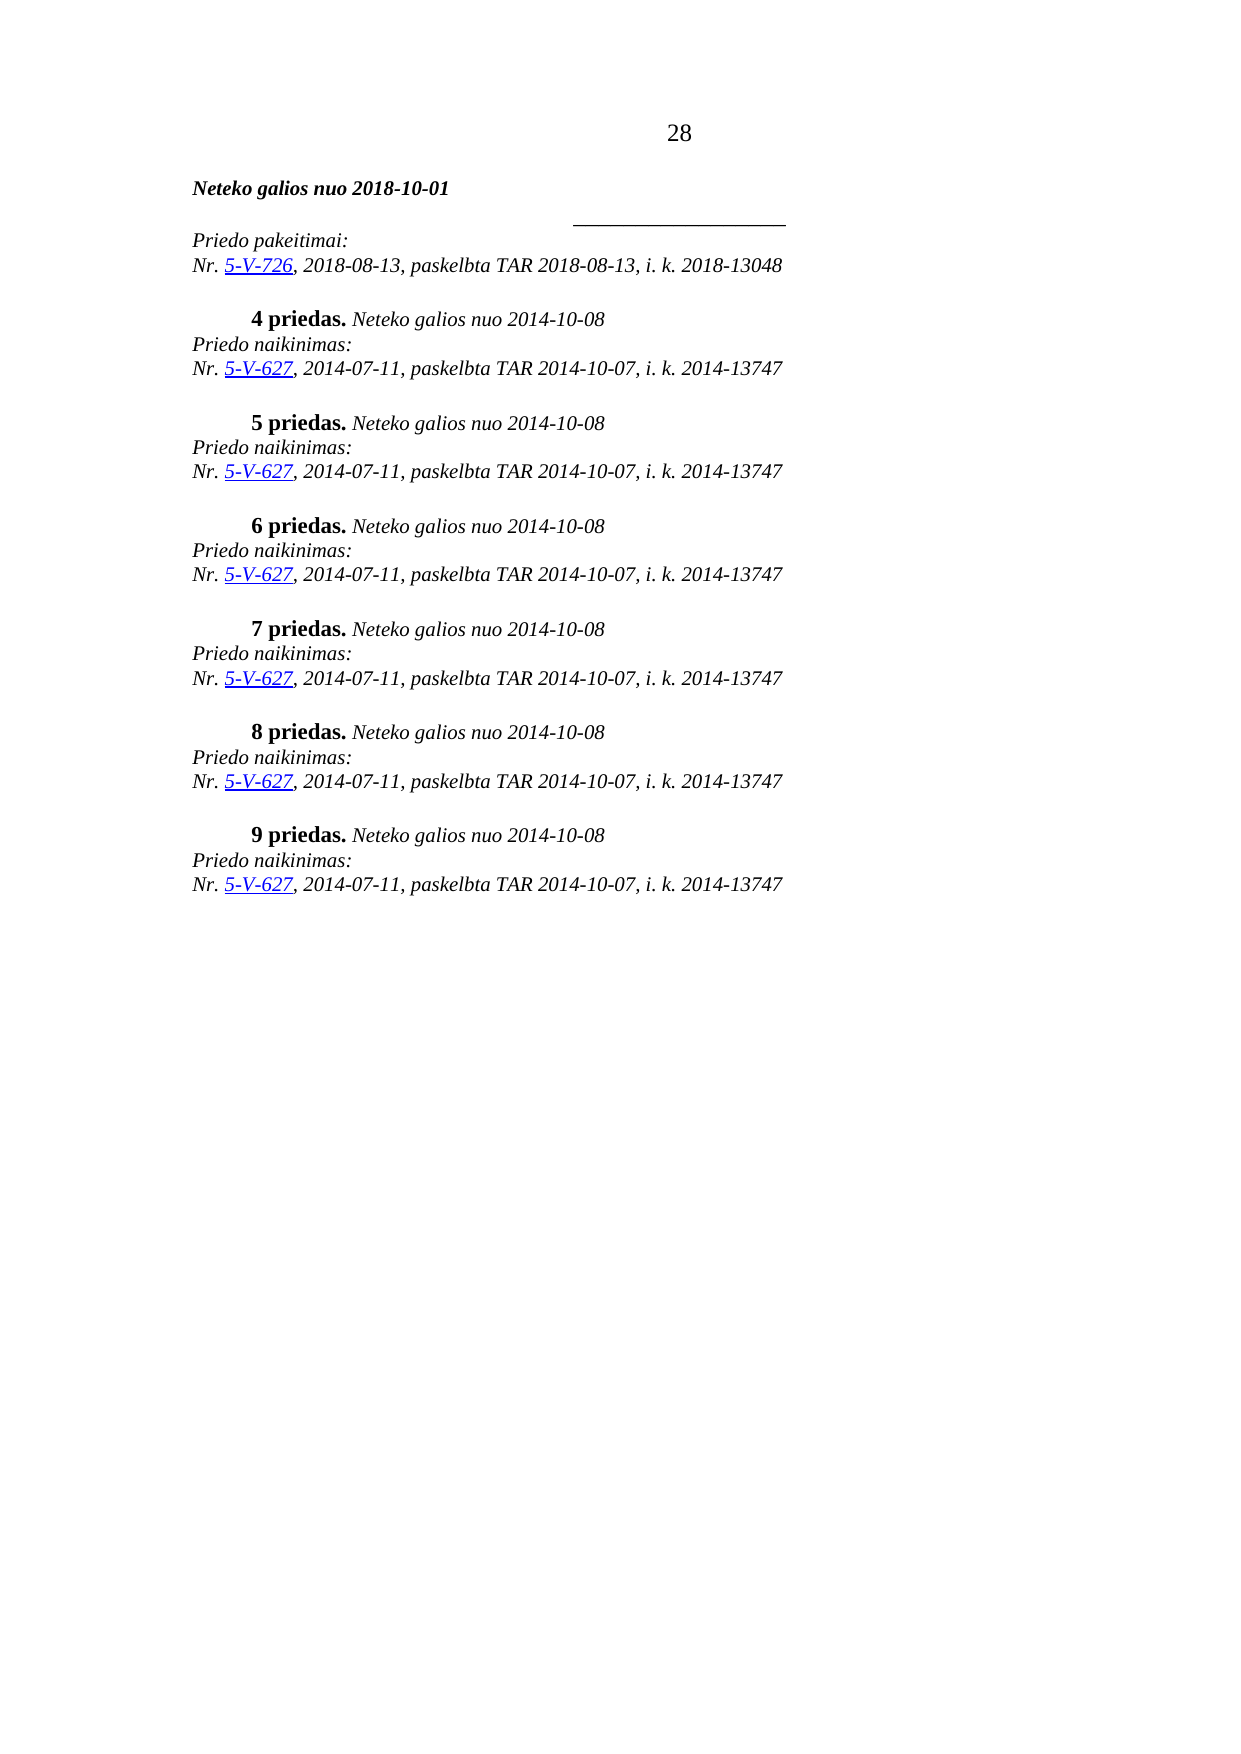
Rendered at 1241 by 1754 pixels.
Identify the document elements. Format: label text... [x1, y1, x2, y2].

text 9 priedas. Neteko galios nuo 2014-10-08 [192, 821, 1167, 848]
text Nr. 5-V-627, 2014-07-11, paskelbta TAR 2014-10-07, i. k. 2014-13747 [192, 562, 1167, 586]
text 5 priedas. Neteko galios nuo 2014-10-08 [192, 408, 1167, 435]
text Priedo naikinimas: [192, 538, 1167, 562]
text 6 priedas. Neteko galios nuo 2014-10-08 [192, 512, 1167, 538]
text Priedo pakeitimai: [192, 228, 1167, 252]
text Nr. 5-V-627, 2014-07-11, paskelbta TAR 2014-10-07, i. k. 2014-13747 [192, 356, 1167, 380]
text Nr. 5-V-627, 2014-07-11, paskelbta TAR 2014-10-07, i. k. 2014-13747 [192, 459, 1167, 483]
text Neteko galios nuo 2018-10-01 [192, 176, 1167, 200]
text Nr. 5-V-627, 2014-07-11, paskelbta TAR 2014-10-07, i. k. 2014-13747 [192, 872, 1167, 896]
text Nr. 5-V-726, 2018-08-13, paskelbta TAR 2018-08-13, i. k. 2018-13048 [192, 252, 1167, 277]
text _________________ [192, 200, 1167, 228]
text Nr. 5-V-627, 2014-07-11, paskelbta TAR 2014-10-07, i. k. 2014-13747 [192, 665, 1167, 689]
text Priedo naikinimas: [192, 848, 1167, 872]
text Nr. 5-V-627, 2014-07-11, paskelbta TAR 2014-10-07, i. k. 2014-13747 [192, 769, 1167, 793]
text 4 priedas. Neteko galios nuo 2014-10-08 [192, 305, 1167, 332]
text Priedo naikinimas: [192, 744, 1167, 769]
text Priedo naikinimas: [192, 332, 1167, 356]
text Priedo naikinimas: [192, 435, 1167, 459]
text 8 priedas. Neteko galios nuo 2014-10-08 [192, 718, 1167, 744]
text 7 priedas. Neteko galios nuo 2014-10-08 [192, 615, 1167, 641]
text Priedo naikinimas: [192, 641, 1167, 665]
